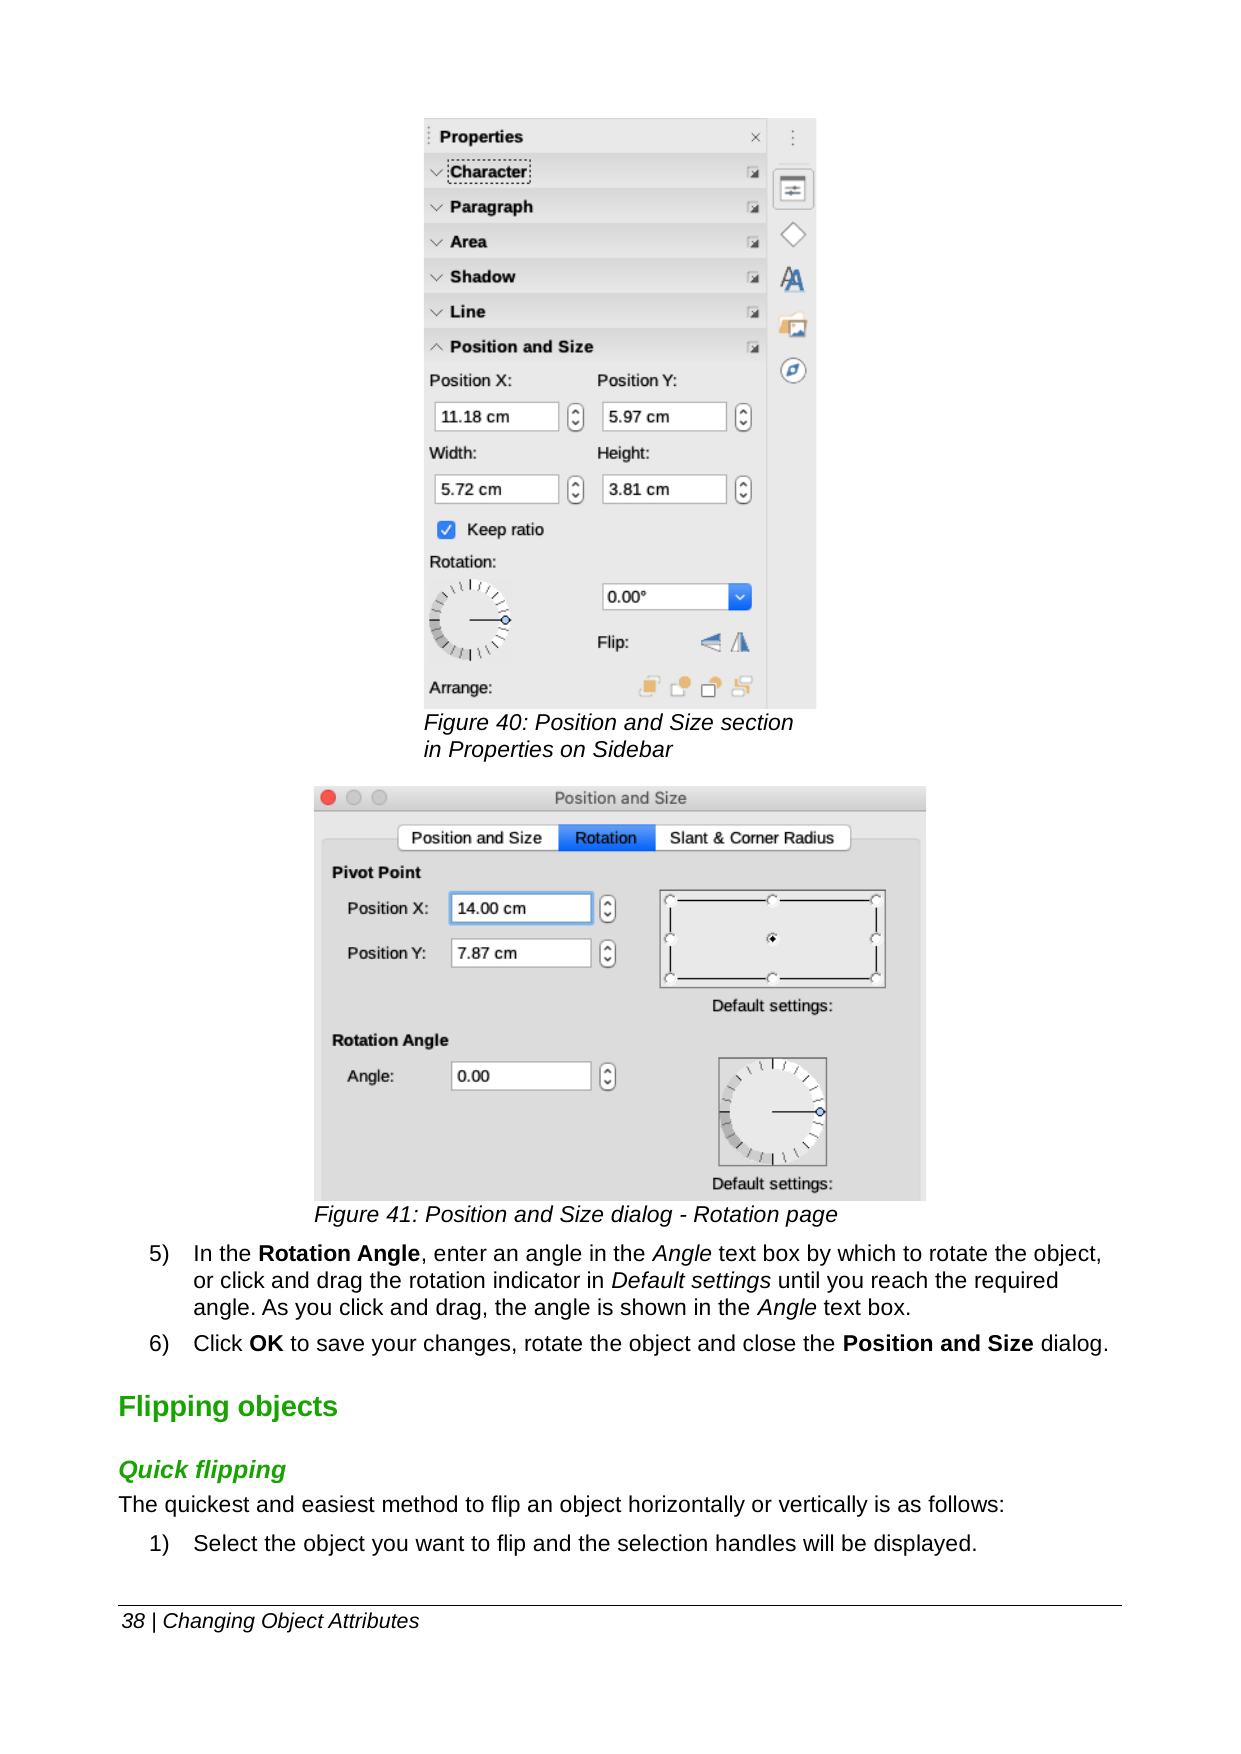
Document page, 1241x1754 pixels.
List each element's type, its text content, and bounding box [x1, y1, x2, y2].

subtitle Quick flipping [118, 1455, 1122, 1484]
text Figure 40: Position and Size section in Properties on Sidebar [424, 709, 816, 763]
list In the Rotation Angle, enter an angle in the Angle text box by which to rotate the object, or click and drag the rotation indicator in Default settings until you reach the required angle. As you click and drag, the angle is shown in the Angle text box. [169, 1239, 1122, 1321]
text Figure 41: Position and Size dialog - Rotation page [314, 1201, 926, 1227]
list Click OK to save your changes, rotate the object and close the Position and Size dialog. [169, 1329, 1122, 1356]
list Select the object you want to flip and the selection handles will be displayed. [169, 1529, 1122, 1557]
picture [313, 786, 927, 1201]
subtitle Flipping objects [118, 1389, 1122, 1422]
picture [423, 118, 817, 709]
text The quickest and easiest method to flip an object horizontally or vertically is as follows: [118, 1490, 1122, 1517]
